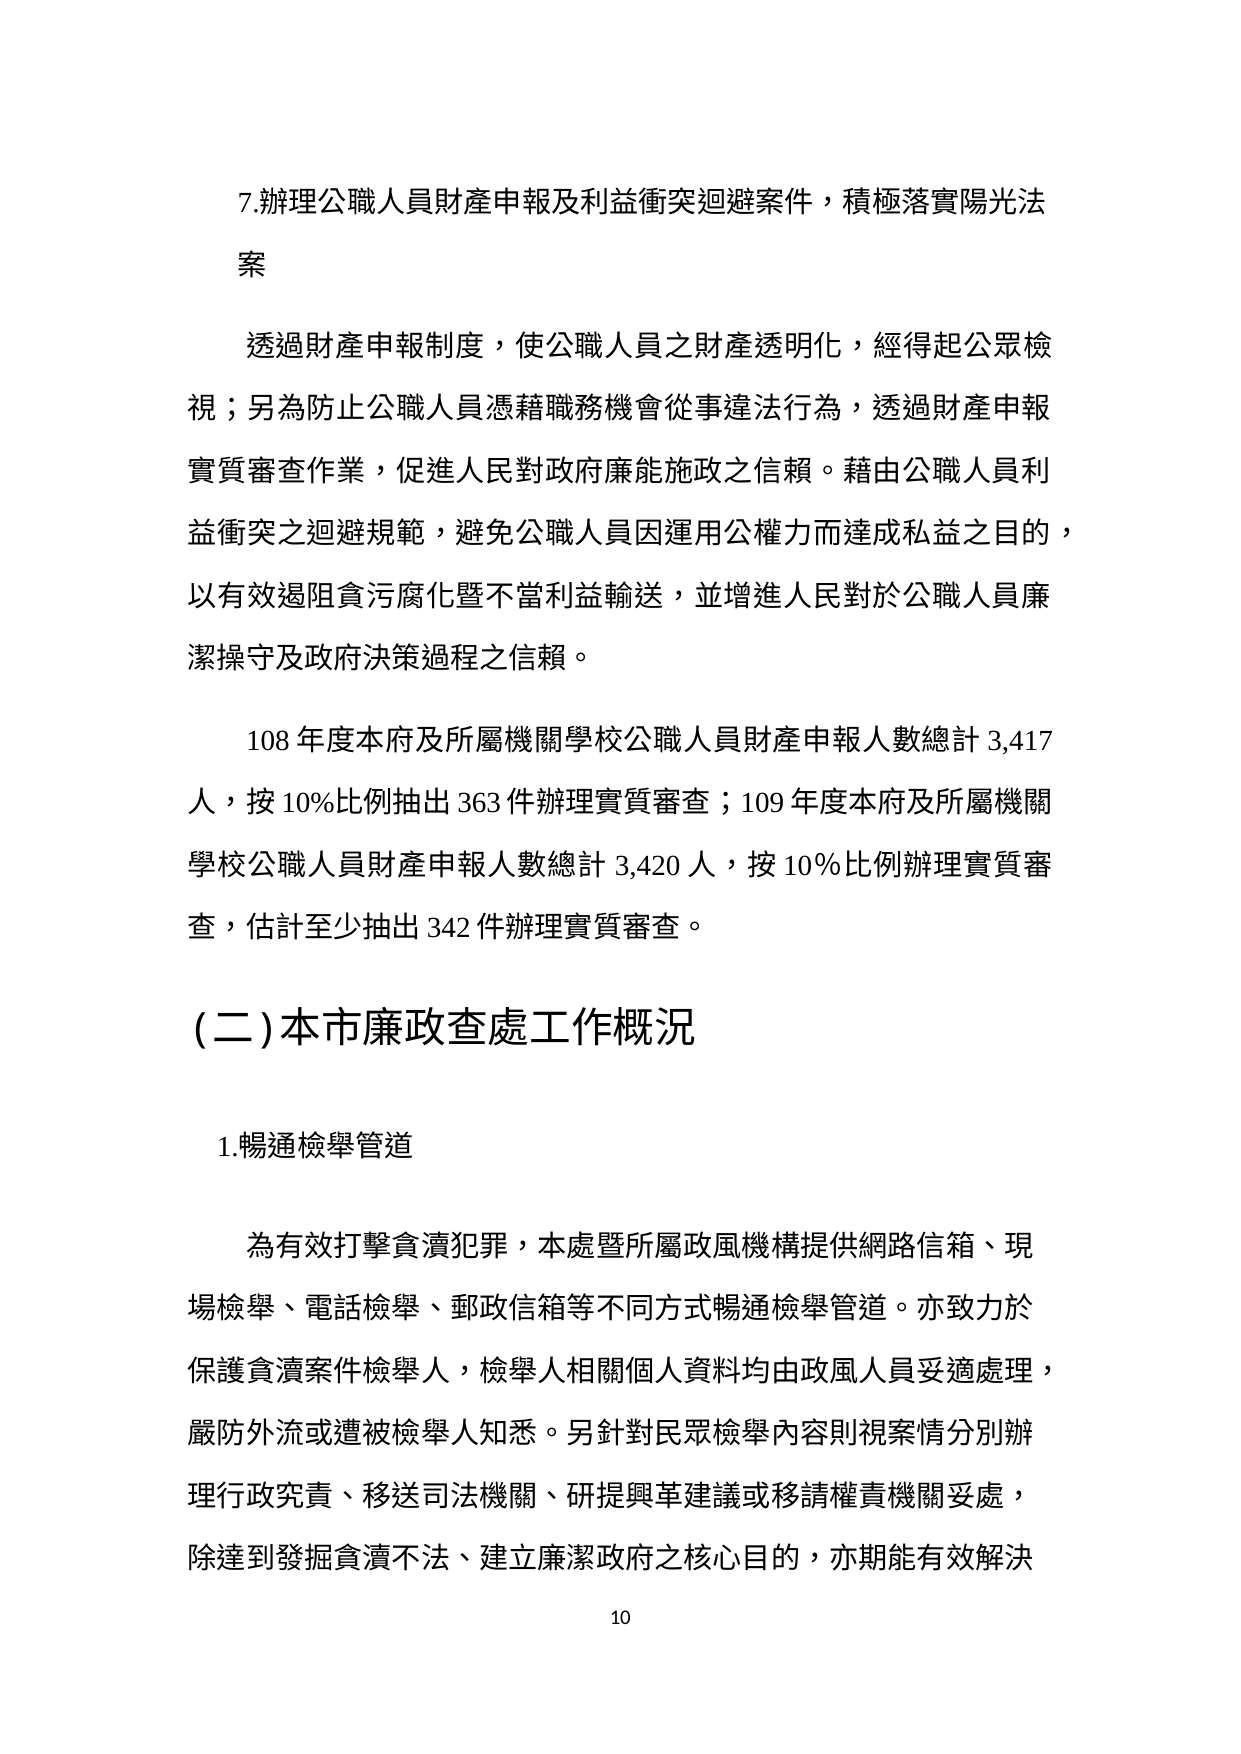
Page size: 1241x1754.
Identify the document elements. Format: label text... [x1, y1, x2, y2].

text 108年度本府及所屬機關學校公職人員財產申報人數總計3,417人，按10%比例抽出363件辦理實質審查；109年度本府及所屬機關學校公職人員財產申報人數總計3,420人，按10％比例辦理實質審查，估計至少抽出342件辦理實質審查。 [187, 696, 1053, 946]
text 7.辦理公職人員財產申報及利益衝突迴避案件，積極落實陽光法案 [237, 158, 1053, 283]
text 透過財產申報制度，使公職人員之財產透明化，經得起公眾檢視；另為防止公職人員憑藉職務機會從事違法行為，透過財產申報實質審查作業，促進人民對政府廉能施政之信賴。藉由公職人員利益衝突之迴避規範，避免公職人員因運用公權力而達成私益之目的，以有效遏阻貪污腐化暨不當利益輸送，並增進人民對於公職人員廉潔操守及政府決策過程之信賴。 [187, 302, 1053, 677]
text 為有效打擊貪瀆犯罪，本處暨所屬政風機構提供網路信箱、現場檢舉、電話檢舉、郵政信箱等不同方式暢通檢舉管道。亦致力於保護貪瀆案件檢舉人，檢舉人相關個人資料均由政風人員妥適處理，嚴防外流或遭被檢舉人知悉。另針對民眾檢舉內容則視案情分別辦理行政究責、移送司法機關、研提興革建議或移請權責機關妥處，除達到發掘貪瀆不法、建立廉潔政府之核心目的，亦期能有效解決民怨。 [187, 1202, 1053, 1577]
text 1.暢通檢舉管道 [187, 1102, 1053, 1164]
text (二)本市廉政查處工作概況 [187, 983, 1053, 1046]
